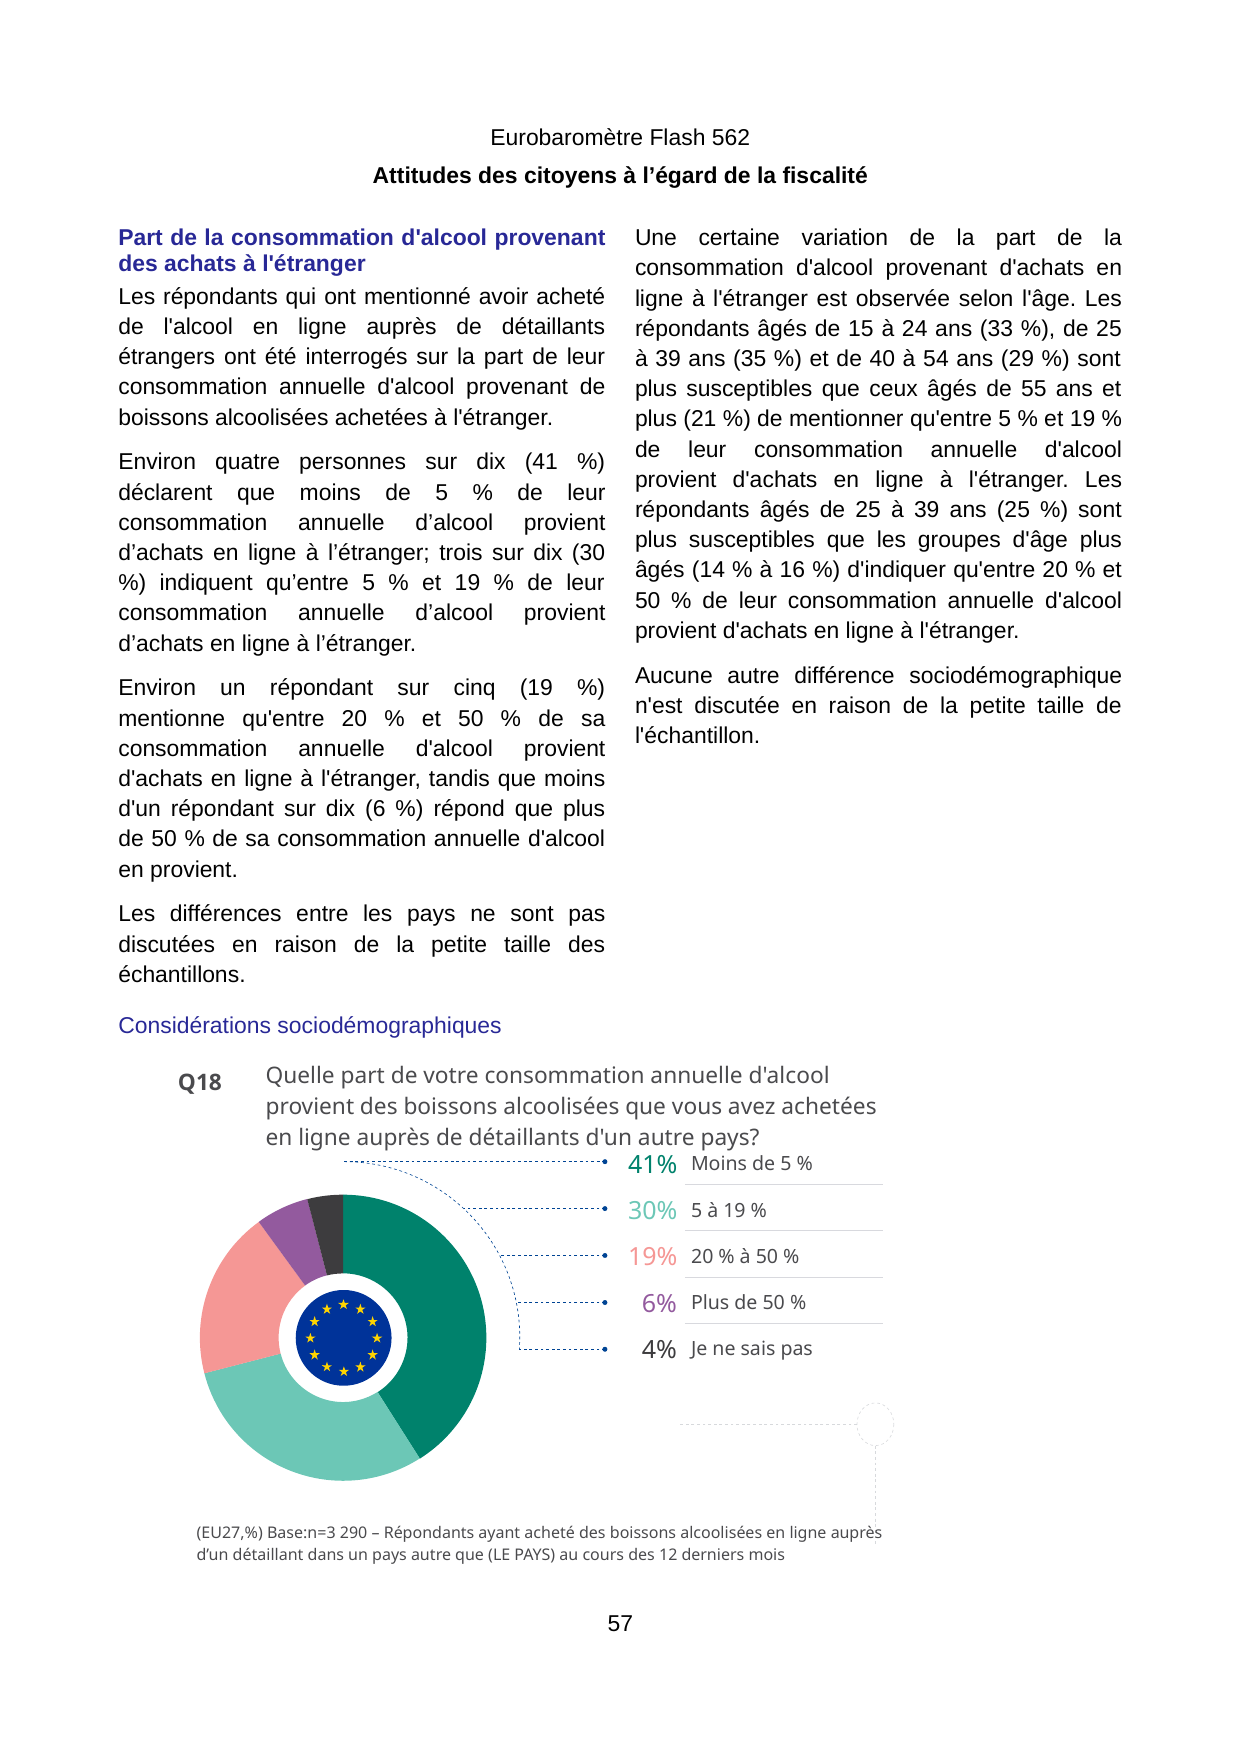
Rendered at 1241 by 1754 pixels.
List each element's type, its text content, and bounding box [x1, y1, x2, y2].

text Aucune autre différence sociodémographique n'est discutée en raison de la petite taille de l'échantillon. [635, 662, 1122, 748]
text Les différences entre les pays ne sont pas discutées en raison de la petite taille des échantillons. [118, 900, 605, 987]
text Environ un répondant sur cinq (19 %) mentionne qu'entre 20 % et 50 % de sa consommation annuelle d'alcool provient d'achats en ligne à l'étranger, tandis que moins d'un répondant sur dix (6 %) répond que plus de 50 % de sa consommation annuelle d'alcool en provient. [118, 674, 605, 882]
text Part de la consommation d'alcool provenant des achats à l'étranger [118, 224, 605, 277]
text Les répondants qui ont mentionné avoir acheté de l'alcool en ligne auprès de détaillants étrangers ont été interrogés sur la part de leur consommation annuelle d'alcool provenant de boissons alcoolisées achetées à l'étranger. [118, 283, 605, 430]
text Une certaine variation de la part de la consommation d'alcool provenant d'achats en ligne à l'étranger est observée selon l'âge. Les répondants âgés de 15 à 24 ans (33 %), de 25 à 39 ans (35 %) et de 40 à 54 ans (29 %) sont plus susceptibles que ceux âgés de 55 ans et plus (21 %) de mentionner qu'entre 5 % et 19 % de leur consommation annuelle d'alcool provient d'achats en ligne à l'étranger. Les répondants âgés de 25 à 39 ans (25 %) sont plus susceptibles que les groupes d'âge plus âgés (14 % à 16 %) d'indiquer qu'entre 20 % et 50 % de leur consommation annuelle d'alcool provient d'achats en ligne à l'étranger. [635, 224, 1122, 643]
text Considérations sociodémographiques [118, 1012, 605, 1038]
text Environ quatre personnes sur dix (41 %) déclarent que moins de 5 % de leur consommation annuelle d’alcool provient d’achats en ligne à l’étranger; trois sur dix (30 %) indiquent qu’entre 5 % et 19 % de leur consommation annuelle d’alcool provient d’achats en ligne à l’étranger. [118, 448, 605, 656]
